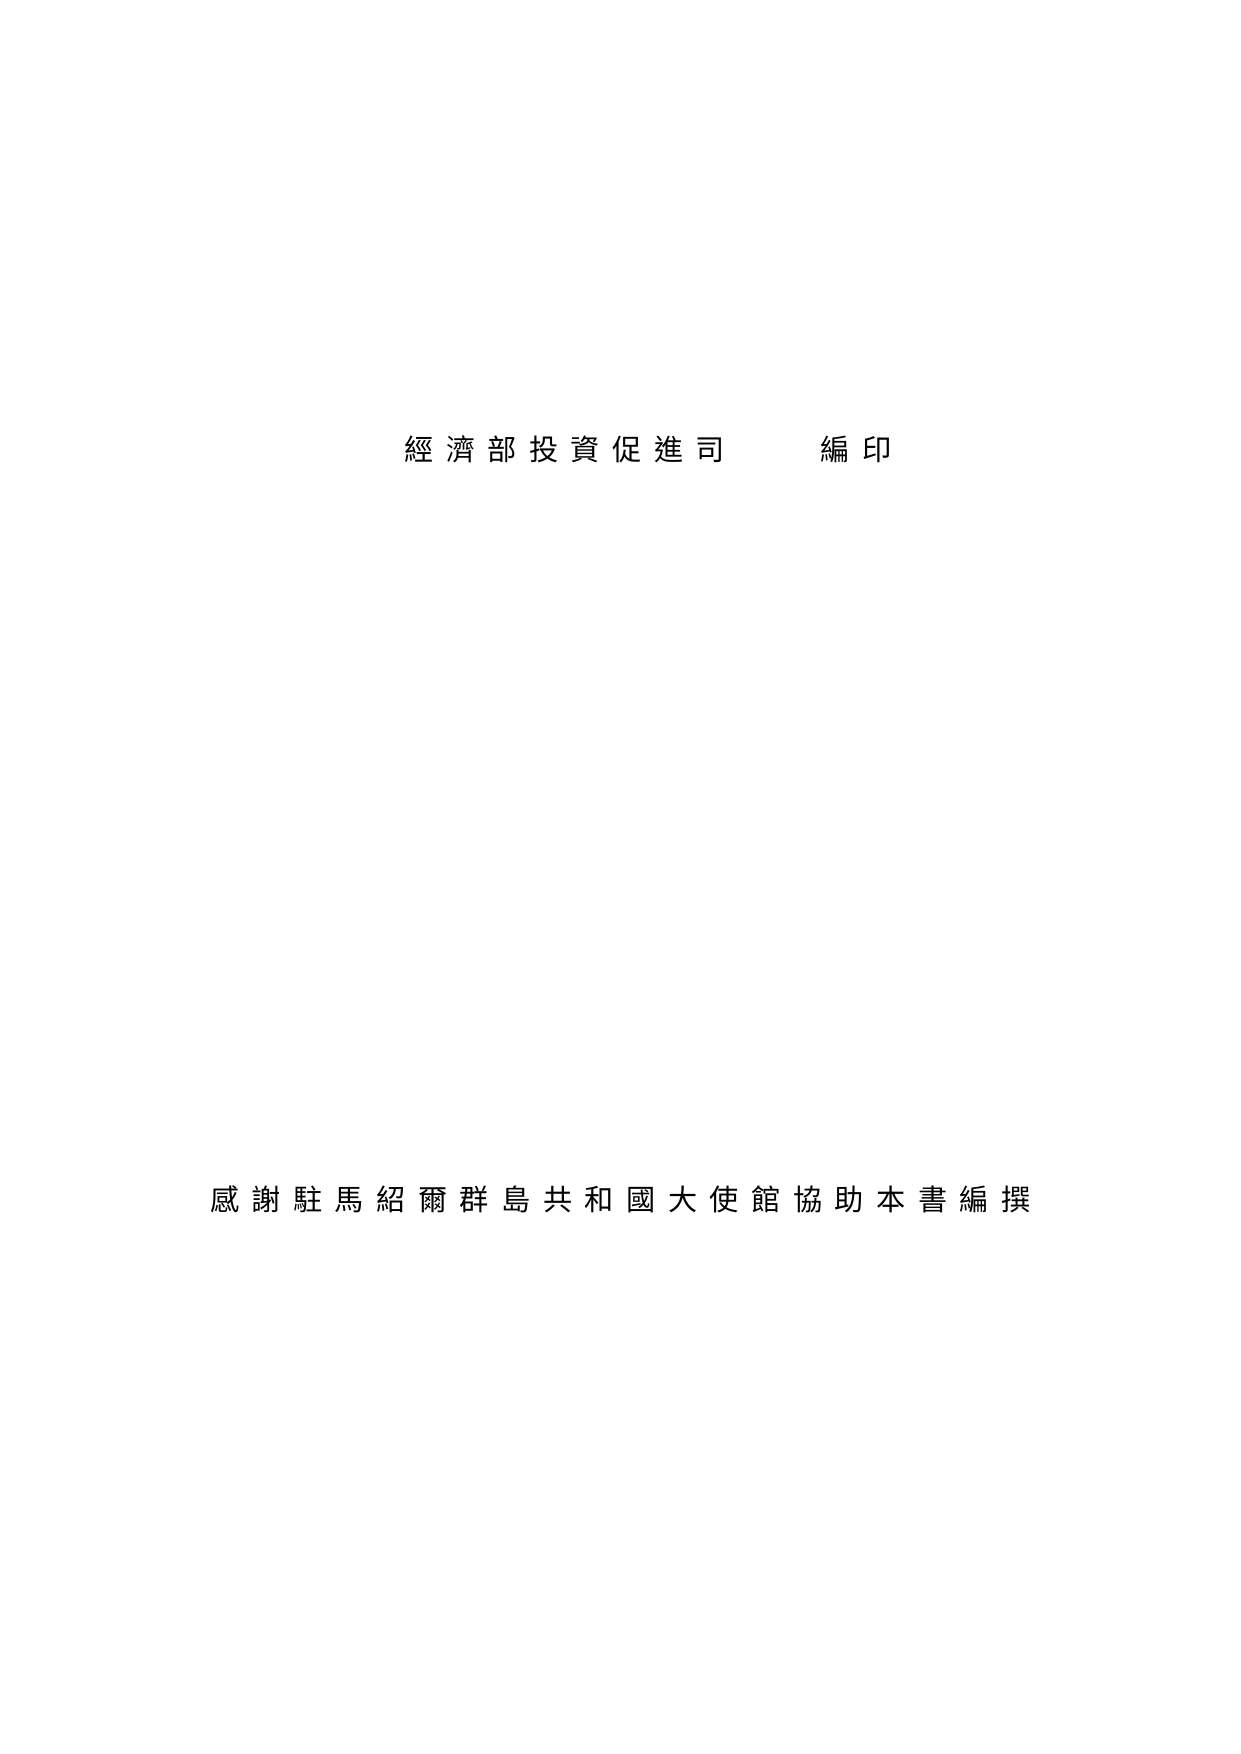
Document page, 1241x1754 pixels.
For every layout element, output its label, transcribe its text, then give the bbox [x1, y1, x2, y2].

table_cell 經濟部投資促進司 編印 [183, 281, 1074, 1119]
text 感謝駐馬紹爾群島共和國大使館協助本書編撰 [183, 1156, 1058, 1219]
